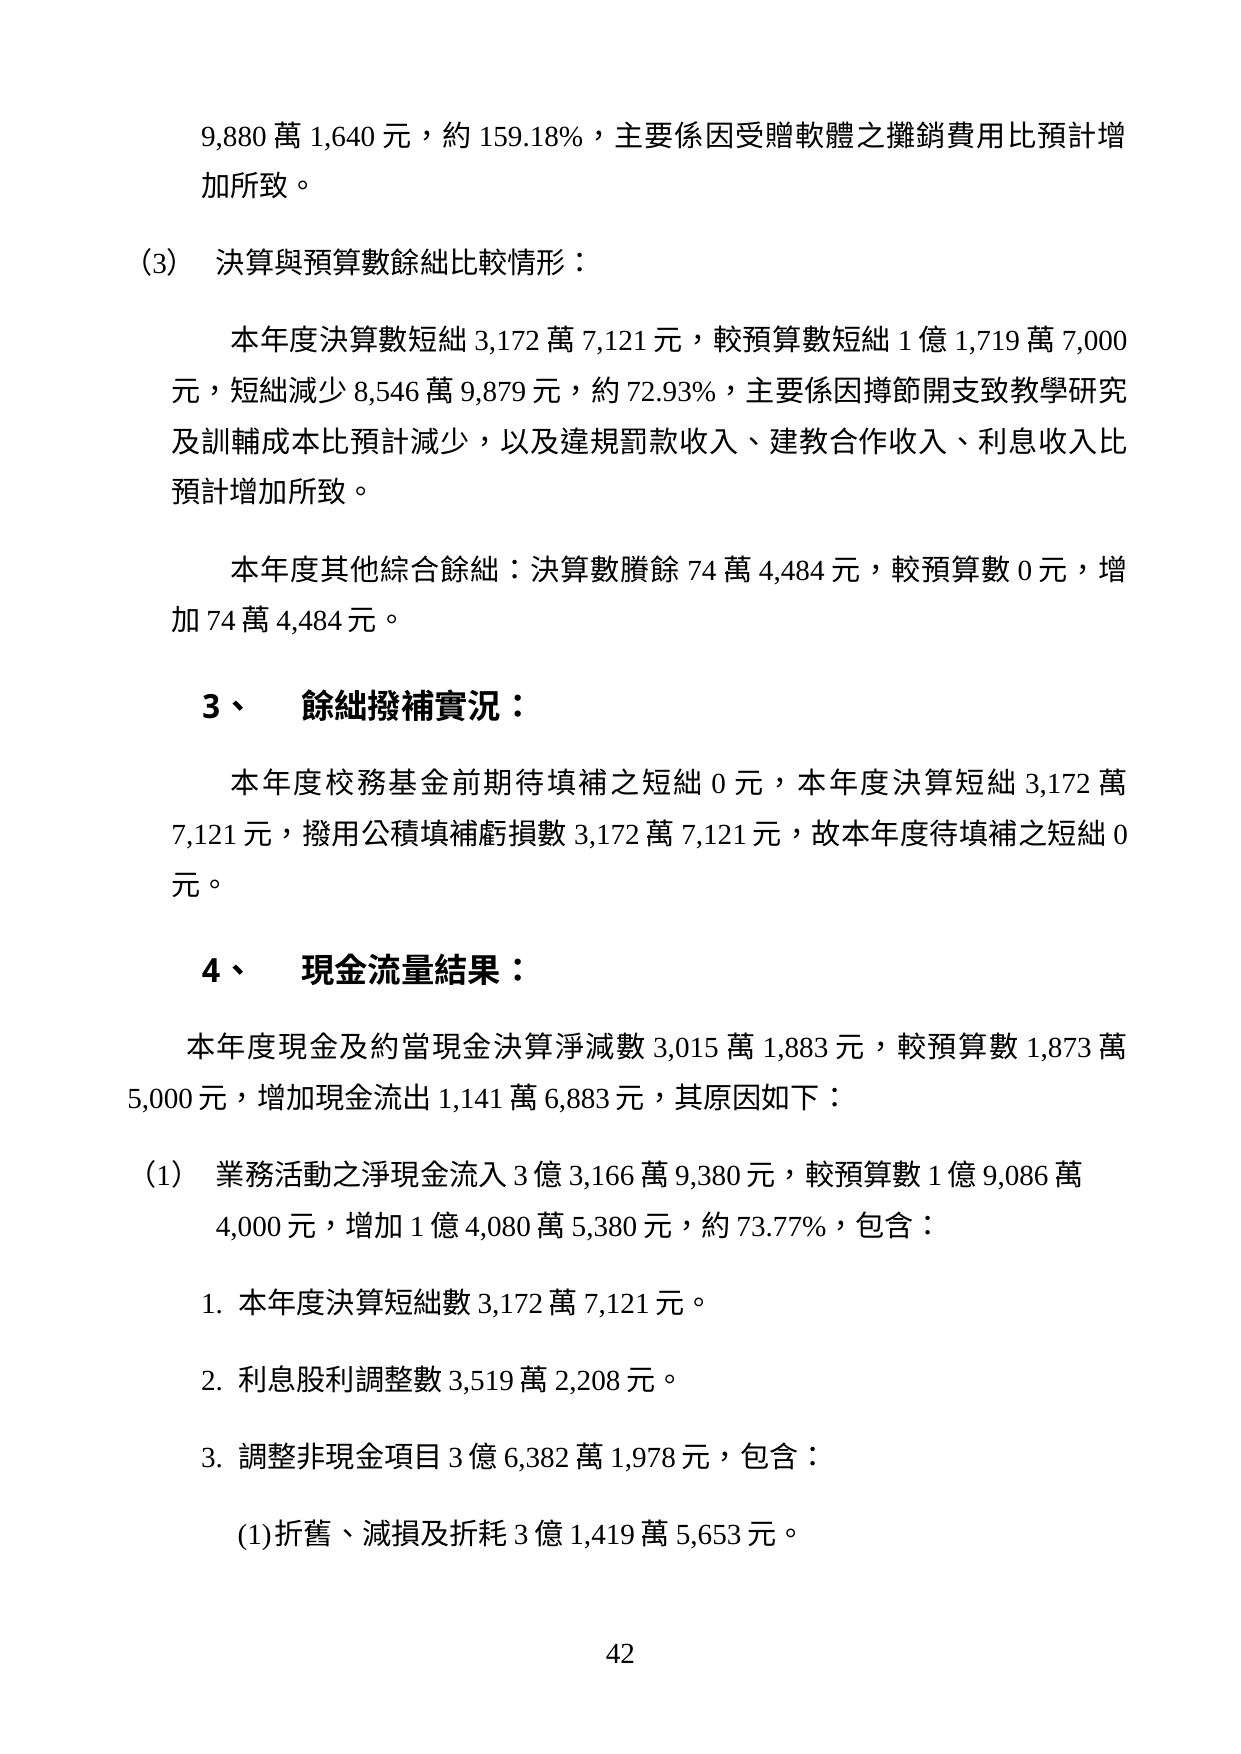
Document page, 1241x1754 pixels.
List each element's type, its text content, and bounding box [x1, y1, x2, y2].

list 決算與預算數餘絀比較情形： [123, 240, 1128, 282]
list 本年度決算短絀數3,172萬7,121元。 [201, 1279, 1128, 1322]
list 折舊、減損及折耗3億1,419萬5,653元。 [237, 1510, 1128, 1553]
text 本年度校務基金前期待填補之短絀0元，本年度決算短絀3,172萬7,121元，撥用公積填補虧損數3,172萬7,121元，故本年度待填補之短絀0元。 [171, 760, 1128, 903]
list 利息股利調整數3,519萬2,208元。 [201, 1356, 1128, 1399]
text 本年度決算數短絀3,172萬7,121元，較預算數短絀1億1,719萬7,000 元，短絀減少8,546萬9,879元，約72.93%，主要係因撙節開支致教學研究及訓輔成本比預計減少，以及違規罰款收入、建教合作收入、利息收入比預計增加所致。 [171, 317, 1128, 511]
text 本年度其他綜合餘絀：決算數賸餘74萬4,484元，較預算數0元，增加74萬4,484元。 [171, 546, 1128, 639]
list 餘絀撥補實況： [201, 679, 1128, 728]
list 調整非現金項目3億6,382萬1,978元，包含： [201, 1433, 1128, 1476]
list 9,880萬1,640元，約159.18%，主要係因受贈軟體之攤銷費用比預計增加所致。 [201, 112, 1128, 205]
list 業務活動之淨現金流入3億3,166萬9,380元，較預算數1億9,086萬4,000元，增加1億4,080萬5,380元，約73.77%，包含： [127, 1152, 1128, 1245]
text 本年度現金及約當現金決算淨減數3,015萬1,883元，較預算數1,873萬5,000元，增加現金流出1,141萬6,883元，其原因如下： [127, 1024, 1128, 1117]
list 現金流量結果： [201, 944, 1128, 992]
